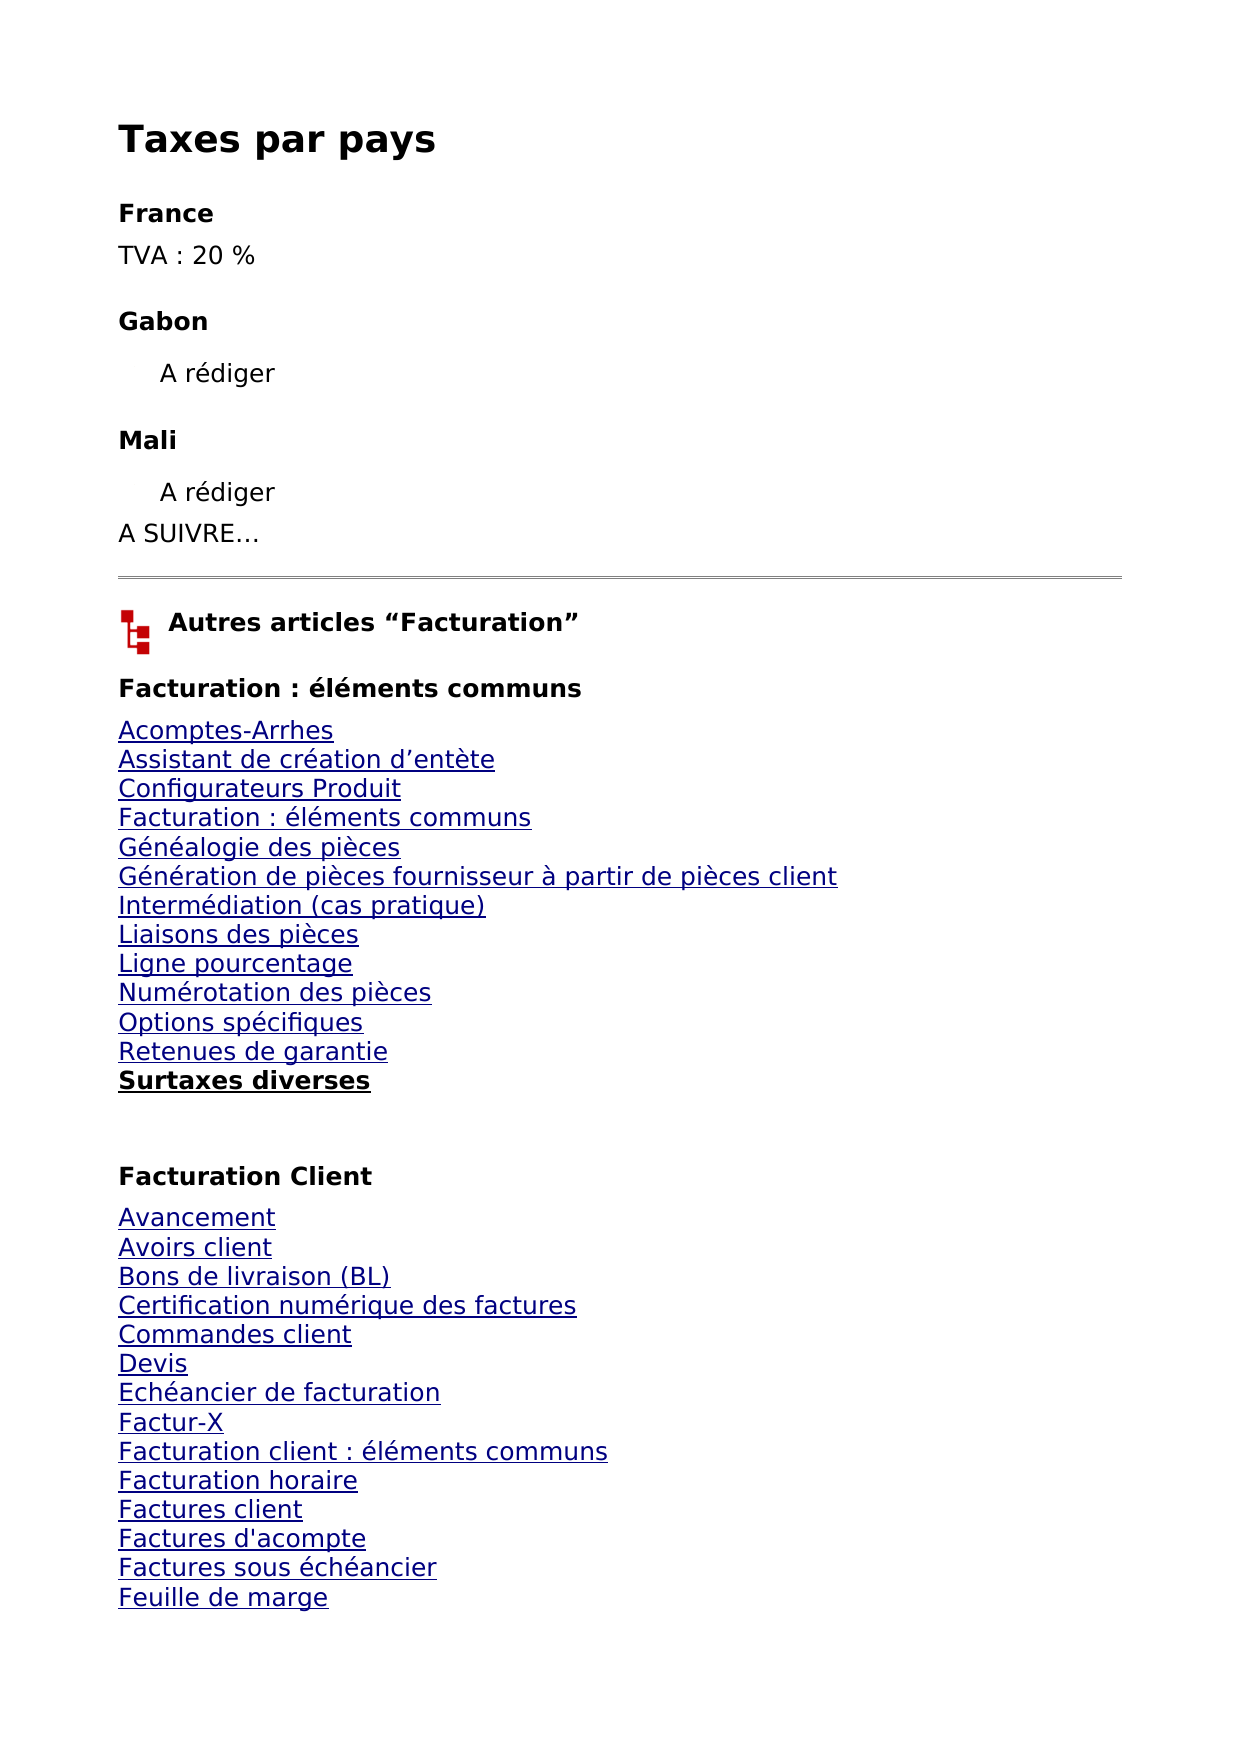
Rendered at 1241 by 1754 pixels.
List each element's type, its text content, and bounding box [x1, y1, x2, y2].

subtitle Facturation : éléments communs [118, 674, 1122, 703]
subtitle Taxes par pays [118, 118, 1122, 162]
subtitle Mali [118, 426, 1122, 455]
text A rédiger [118, 468, 1122, 507]
text Acomptes-Arrhes Assistant de création d’entète Configurateurs Produit Facturation : éléments communs Généalogie des pièces Génération de pièces fournisseur à partir de pièces client Intermédiation (cas pratique) Liaisons des pièces Ligne pourcentage Numérotation des pièces Options spécifiques Retenues de garantie Surtaxes diverses [118, 716, 1122, 1124]
subtitle France [118, 199, 1122, 228]
text A rédiger [118, 349, 1122, 389]
subtitle Facturation Client [118, 1162, 1122, 1191]
picture [118, 607, 169, 658]
text TVA : 20 % [118, 241, 1122, 270]
text A SUIVRE… [118, 520, 1122, 549]
text Autres articles “Facturation” [169, 608, 1122, 637]
text Avancement Avoirs client Bons de livraison (BL) Certification numérique des factures Commandes client Devis Echéancier de facturation Factur-X Facturation client : éléments communs Facturation horaire Factures client Factures d'acompte Factures sous échéancier Feuille de marge [118, 1203, 1122, 1612]
subtitle Gabon [118, 308, 1122, 337]
